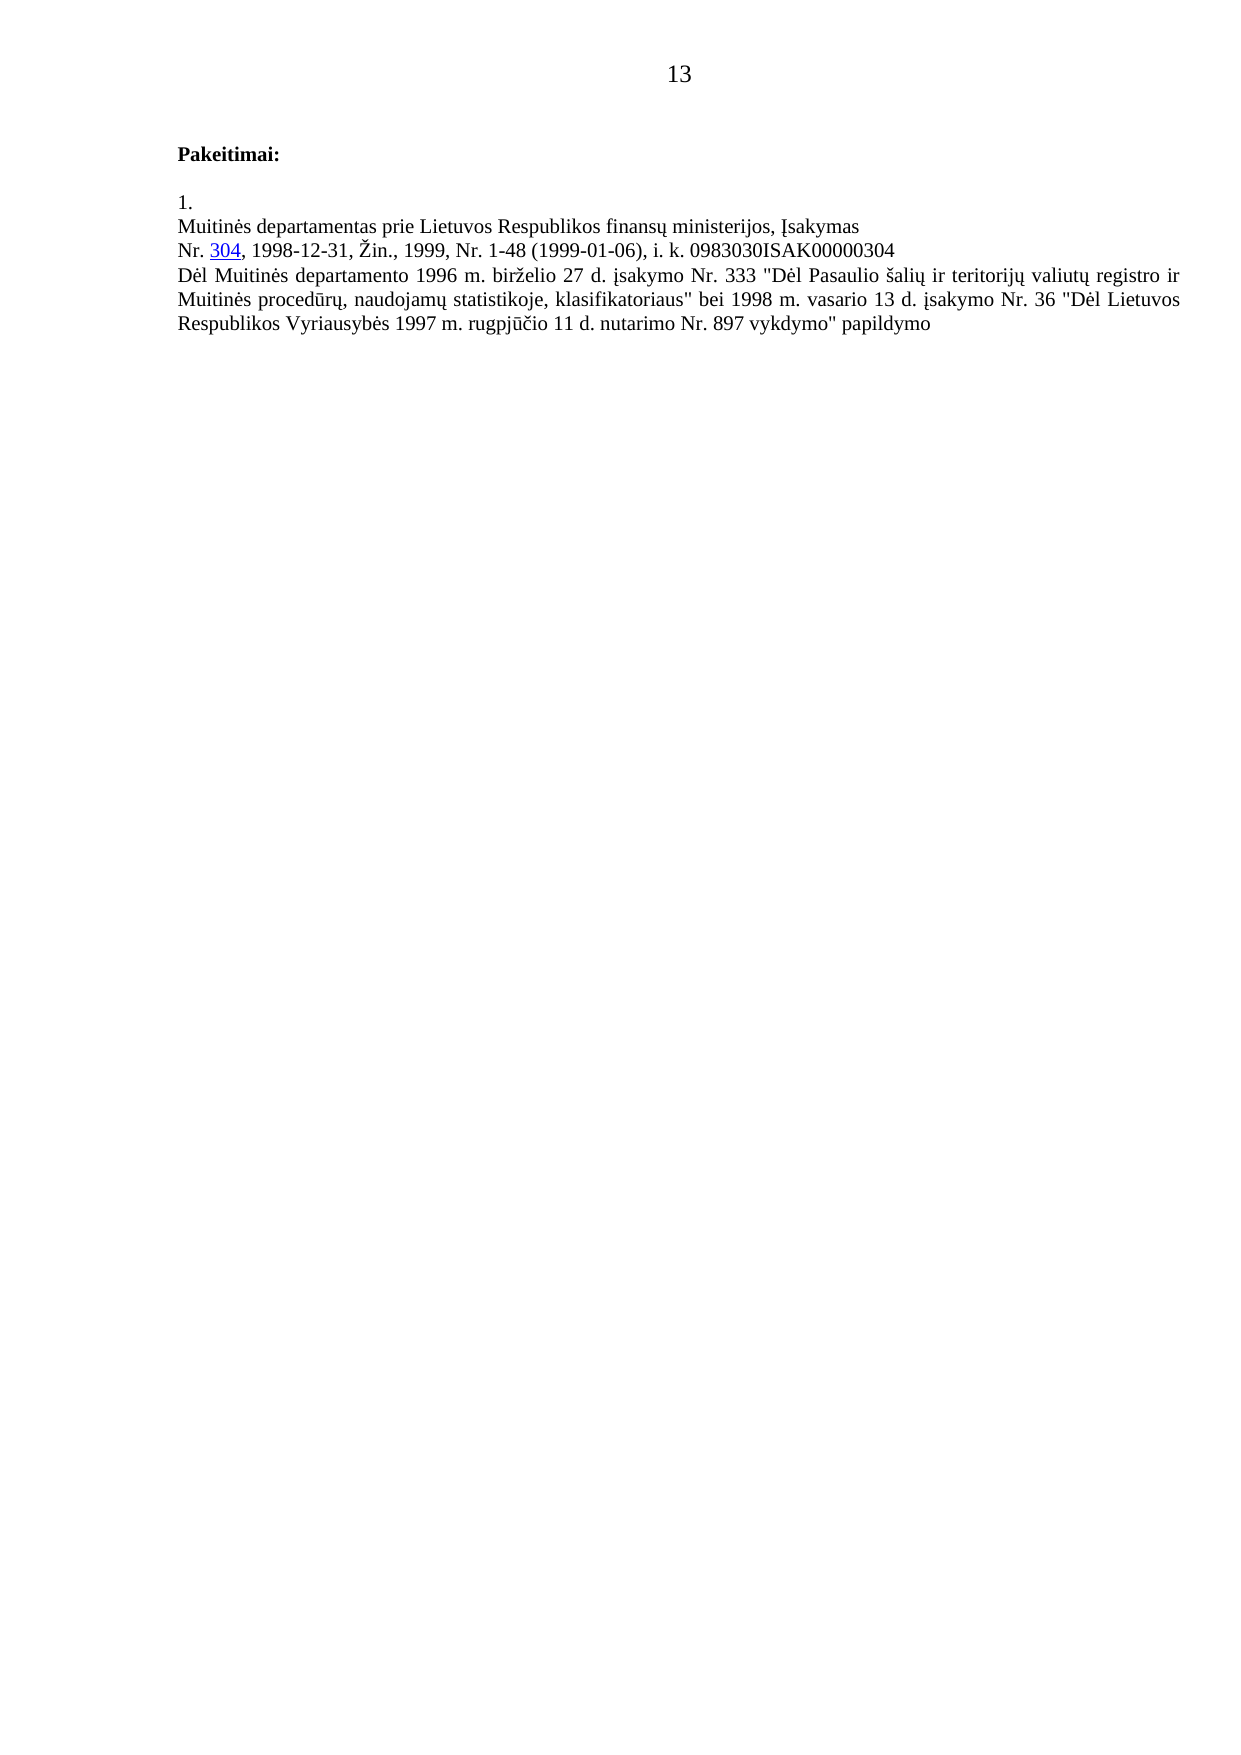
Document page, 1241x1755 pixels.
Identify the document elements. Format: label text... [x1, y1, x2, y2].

text Dėl Muitinės departamento 1996 m. birželio 27 d. įsakymo Nr. 333 "Dėl Pasaulio šalių ir teritorijų valiutų registro ir Muitinės procedūrų, naudojamų statistikoje, klasifikatoriaus" bei 1998 m. vasario 13 d. įsakymo Nr. 36 "Dėl Lietuvos Respublikos Vyriausybės 1997 m. rugpjūčio 11 d. nutarimo Nr. 897 vykdymo" papildymo [177, 262, 1181, 335]
text 1. [177, 190, 1181, 214]
text Pakeitimai: [177, 142, 1181, 166]
text Nr. 304, 1998-12-31, Žin., 1999, Nr. 1-48 (1999-01-06), i. k. 0983030ISAK00000304 [177, 238, 1181, 262]
text Muitinės departamentas prie Lietuvos Respublikos finansų ministerijos, Įsakymas [177, 214, 1181, 238]
